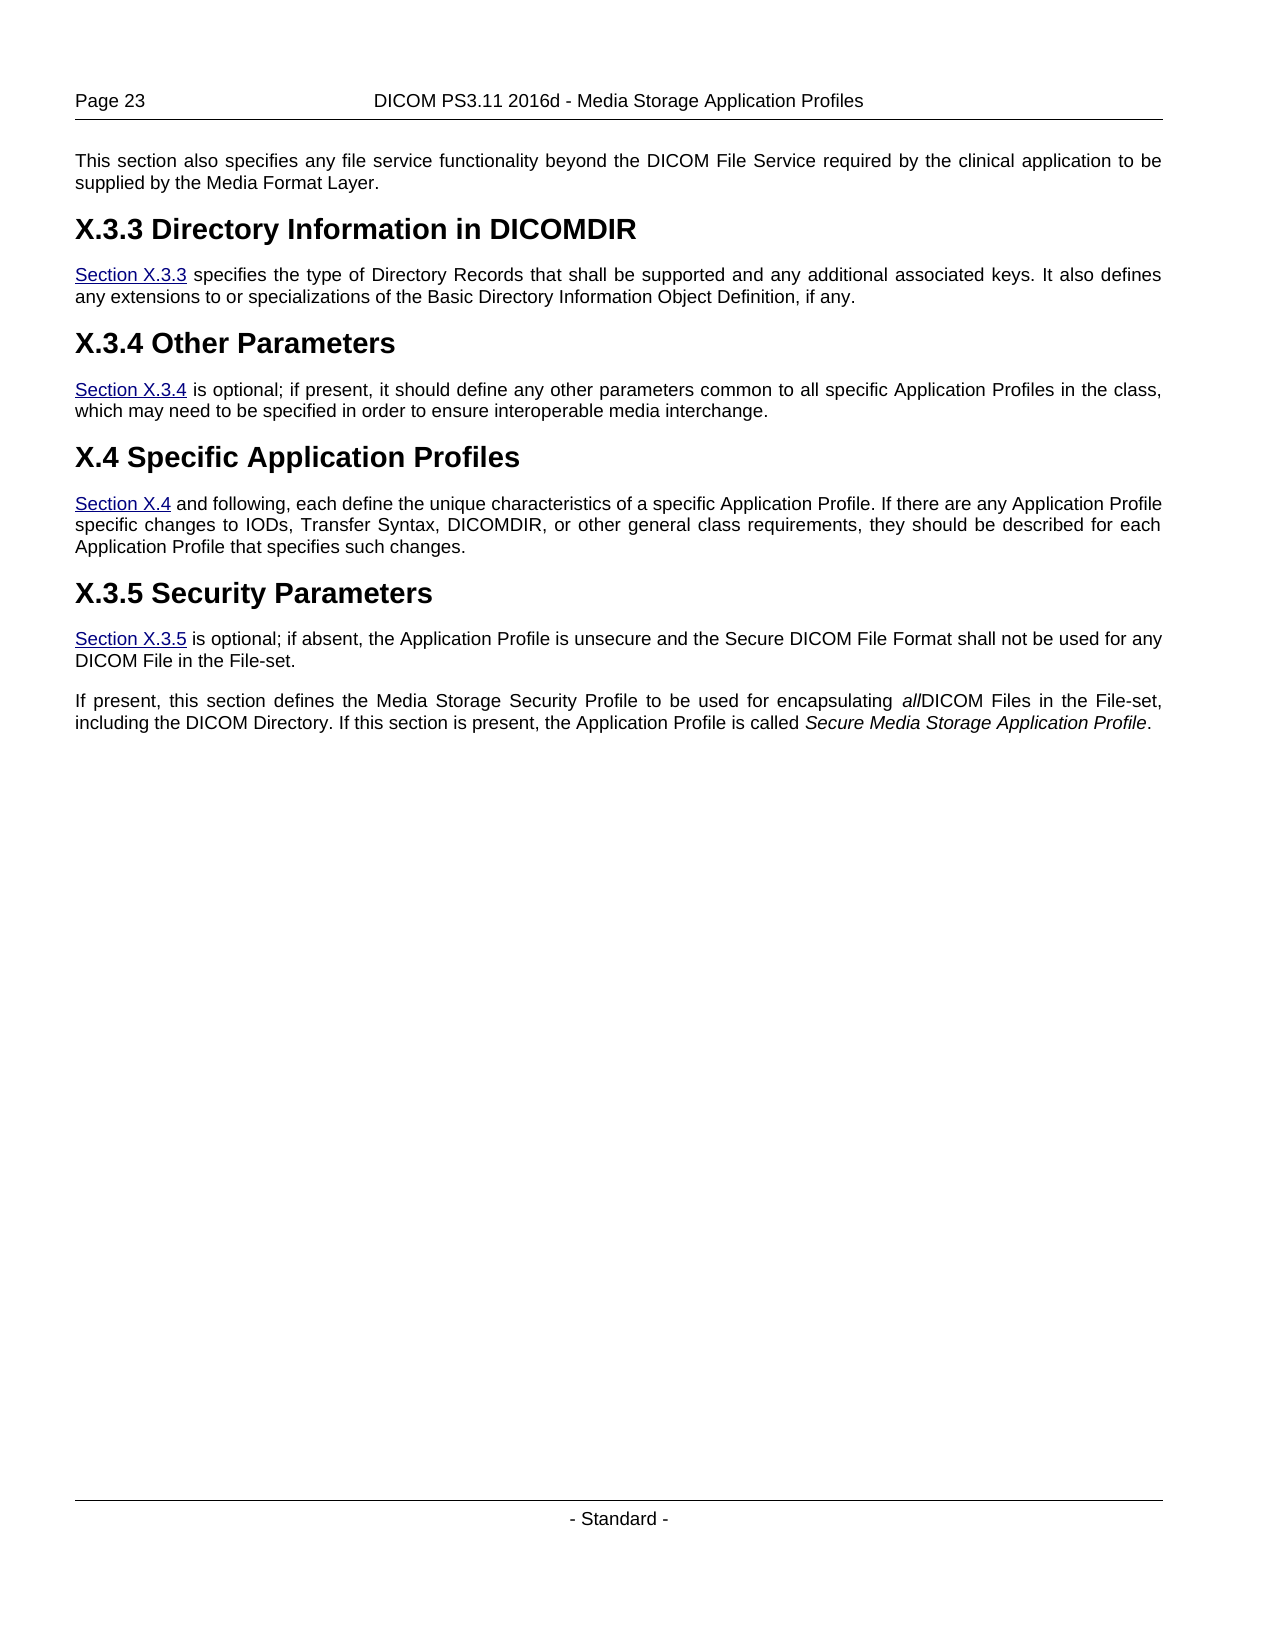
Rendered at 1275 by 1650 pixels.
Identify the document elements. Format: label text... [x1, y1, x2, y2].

text X.3.4 Other Parameters [75, 326, 1162, 359]
text X.3.3 Directory Information in DICOMDIR [75, 212, 1162, 245]
text Section X.3.3 specifies the type of Directory Records that shall be supported and any additional associated keys. It also defines any extensions to or specializations of the Basic Directory Information Object Definition, if any. [75, 264, 1162, 307]
text This section also specifies any file service functionality beyond the DICOM File Service required by the clinical application to be supplied by the Media Format Layer. [75, 150, 1162, 193]
text X.3.5 Security Parameters [75, 576, 1162, 609]
text If present, this section defines the Media Storage Security Profile to be used for encapsulating allDICOM Files in the File-set, including the DICOM Directory. If this section is present, the Application Profile is called Secure Media Storage Application Profile. [75, 690, 1162, 733]
text X.4 Specific Application Profiles [75, 440, 1162, 474]
text Section X.4 and following, each define the unique characteristics of a specific Application Profile. If there are any Application Profile specific changes to IODs, Transfer Syntax, DICOMDIR, or other general class requirements, they should be described for each Application Profile that specifies such changes. [75, 492, 1162, 557]
text Section X.3.5 is optional; if absent, the Application Profile is unsecure and the Secure DICOM File Format shall not be used for any DICOM File in the File-set. [75, 628, 1162, 671]
text Section X.3.4 is optional; if present, it should define any other parameters common to all specific Application Profiles in the class, which may need to be specified in order to ensure interoperable media interchange. [75, 378, 1162, 421]
